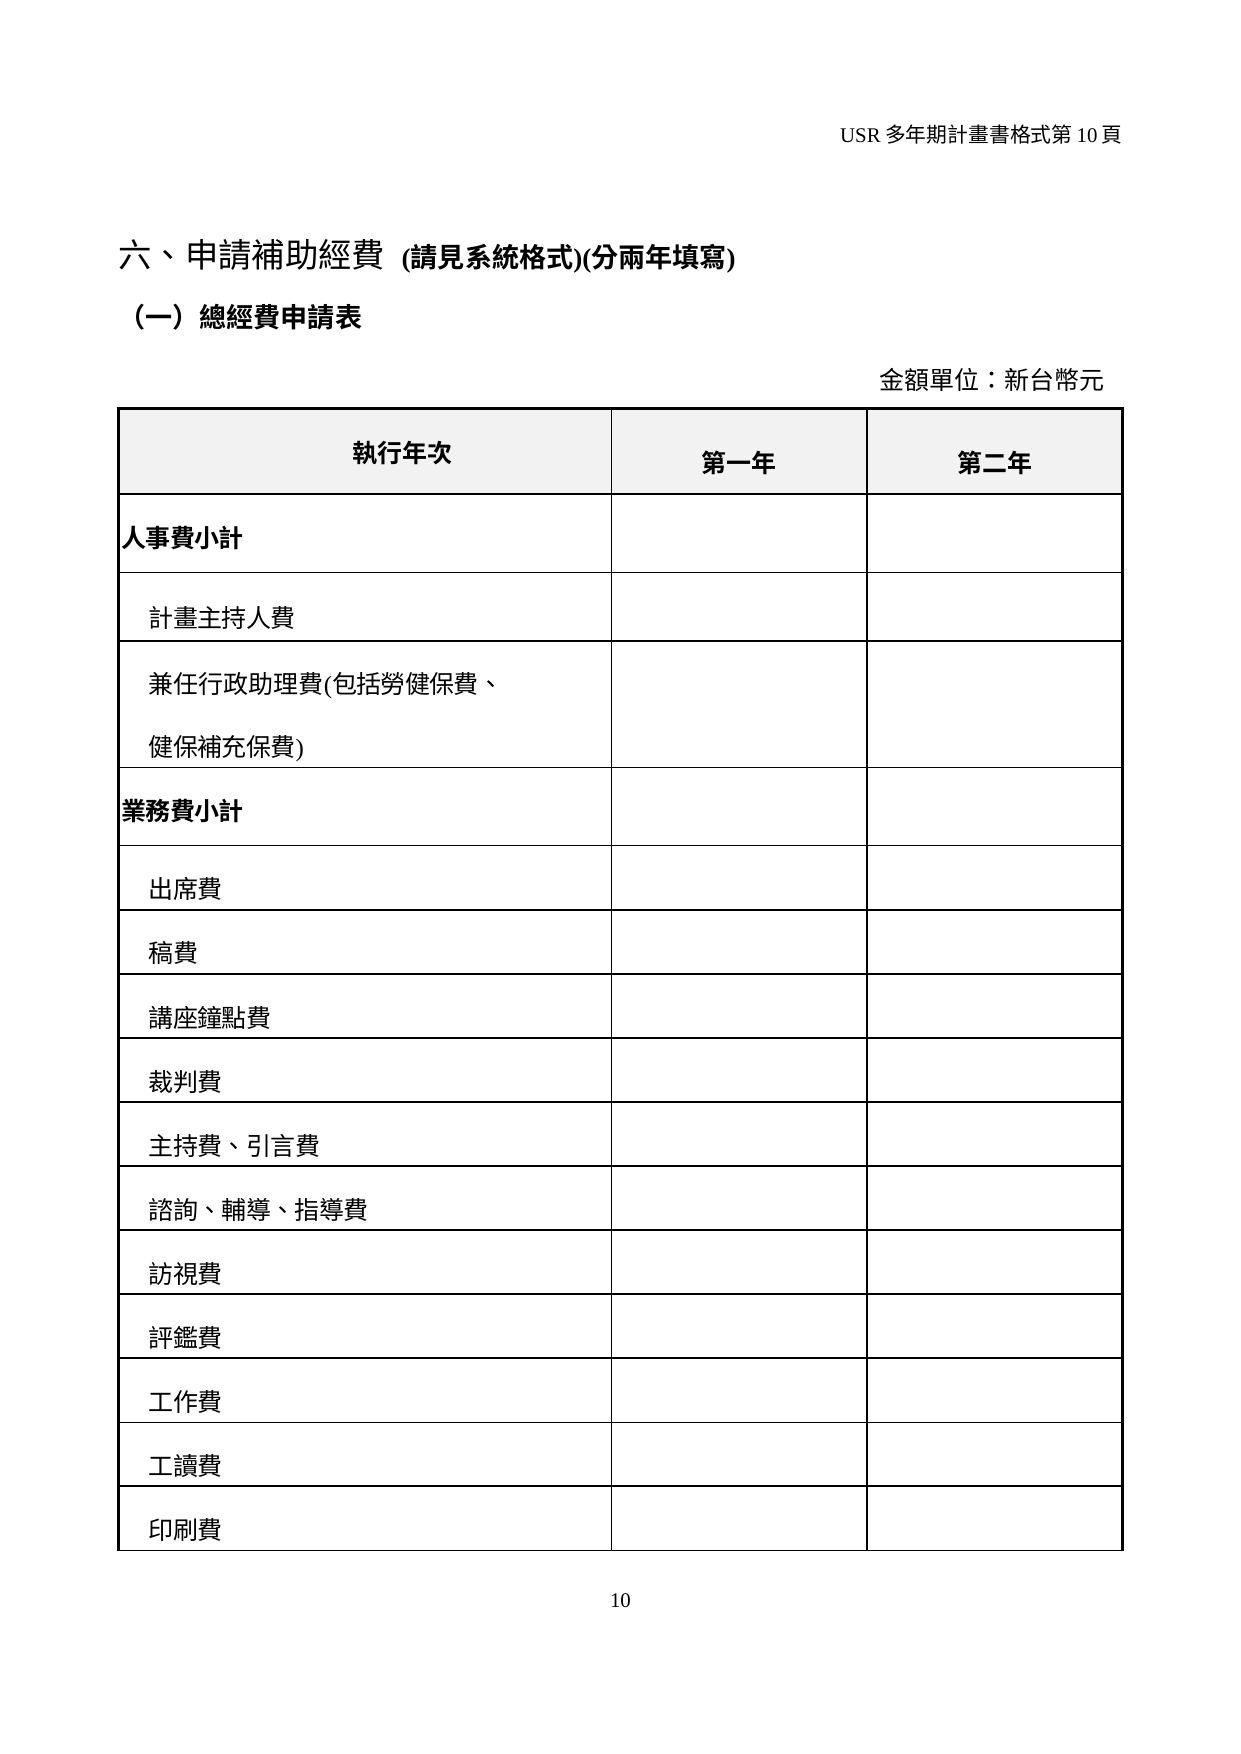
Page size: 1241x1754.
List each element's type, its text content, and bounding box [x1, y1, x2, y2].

table_cell 工作費 [120, 1359, 611, 1421]
table_cell [612, 1103, 866, 1165]
table_cell 兼任行政助理費(包括勞健保費、 健保補充保費) [120, 642, 611, 766]
table_cell [612, 1359, 866, 1421]
text （一）總經費申請表 [118, 274, 1122, 337]
table_cell 計畫主持人費 [120, 573, 611, 640]
text 金額單位：新台幣元 [162, 337, 1104, 399]
table_cell 人事費小計 [120, 495, 611, 572]
table_cell [612, 911, 866, 973]
table_cell [868, 911, 1121, 973]
table_cell [612, 573, 866, 640]
table_header 執行年次 補助項目 [120, 410, 611, 493]
table_cell 裁判費 [120, 1039, 611, 1101]
table_cell [868, 1487, 1121, 1549]
table_cell [612, 846, 866, 909]
table_cell 印刷費 [120, 1487, 611, 1549]
table_cell [868, 1359, 1121, 1421]
table_cell [868, 495, 1121, 572]
table_cell [612, 1231, 866, 1293]
table_header 第二年 [868, 410, 1121, 493]
table_cell [868, 975, 1121, 1037]
table_cell [612, 1039, 866, 1101]
table_cell [612, 495, 866, 572]
table_cell [868, 846, 1121, 909]
table_cell [868, 1039, 1121, 1101]
table_cell [868, 1231, 1121, 1293]
table_cell [612, 975, 866, 1037]
table_cell [868, 768, 1121, 845]
table_cell 評鑑費 [120, 1295, 611, 1357]
table_cell [612, 1167, 866, 1229]
table_cell 業務費小計 [120, 768, 611, 845]
table_cell [612, 642, 866, 766]
table_cell [612, 1423, 866, 1485]
table_header 第一年 [612, 410, 866, 493]
table_cell [612, 1487, 866, 1549]
table_cell [868, 573, 1121, 640]
table_cell [868, 1103, 1121, 1165]
text 六、申請補助經費 (請見系統格式)(分兩年填寫) [118, 212, 1122, 274]
table_cell 工讀費 [120, 1423, 611, 1485]
table_cell 稿費 [120, 911, 611, 973]
table_cell [868, 1295, 1121, 1357]
table_cell 講座鐘點費 [120, 975, 611, 1037]
table_cell 主持費、引言費 [120, 1103, 611, 1165]
table_cell [612, 1295, 866, 1357]
table_cell [868, 1167, 1121, 1229]
table_cell 諮詢、輔導、指導費 [120, 1167, 611, 1229]
table_cell [868, 1423, 1121, 1485]
table_cell [868, 642, 1121, 766]
table_cell 訪視費 [120, 1231, 611, 1293]
table_cell [612, 768, 866, 845]
table_cell 出席費 [120, 846, 611, 909]
